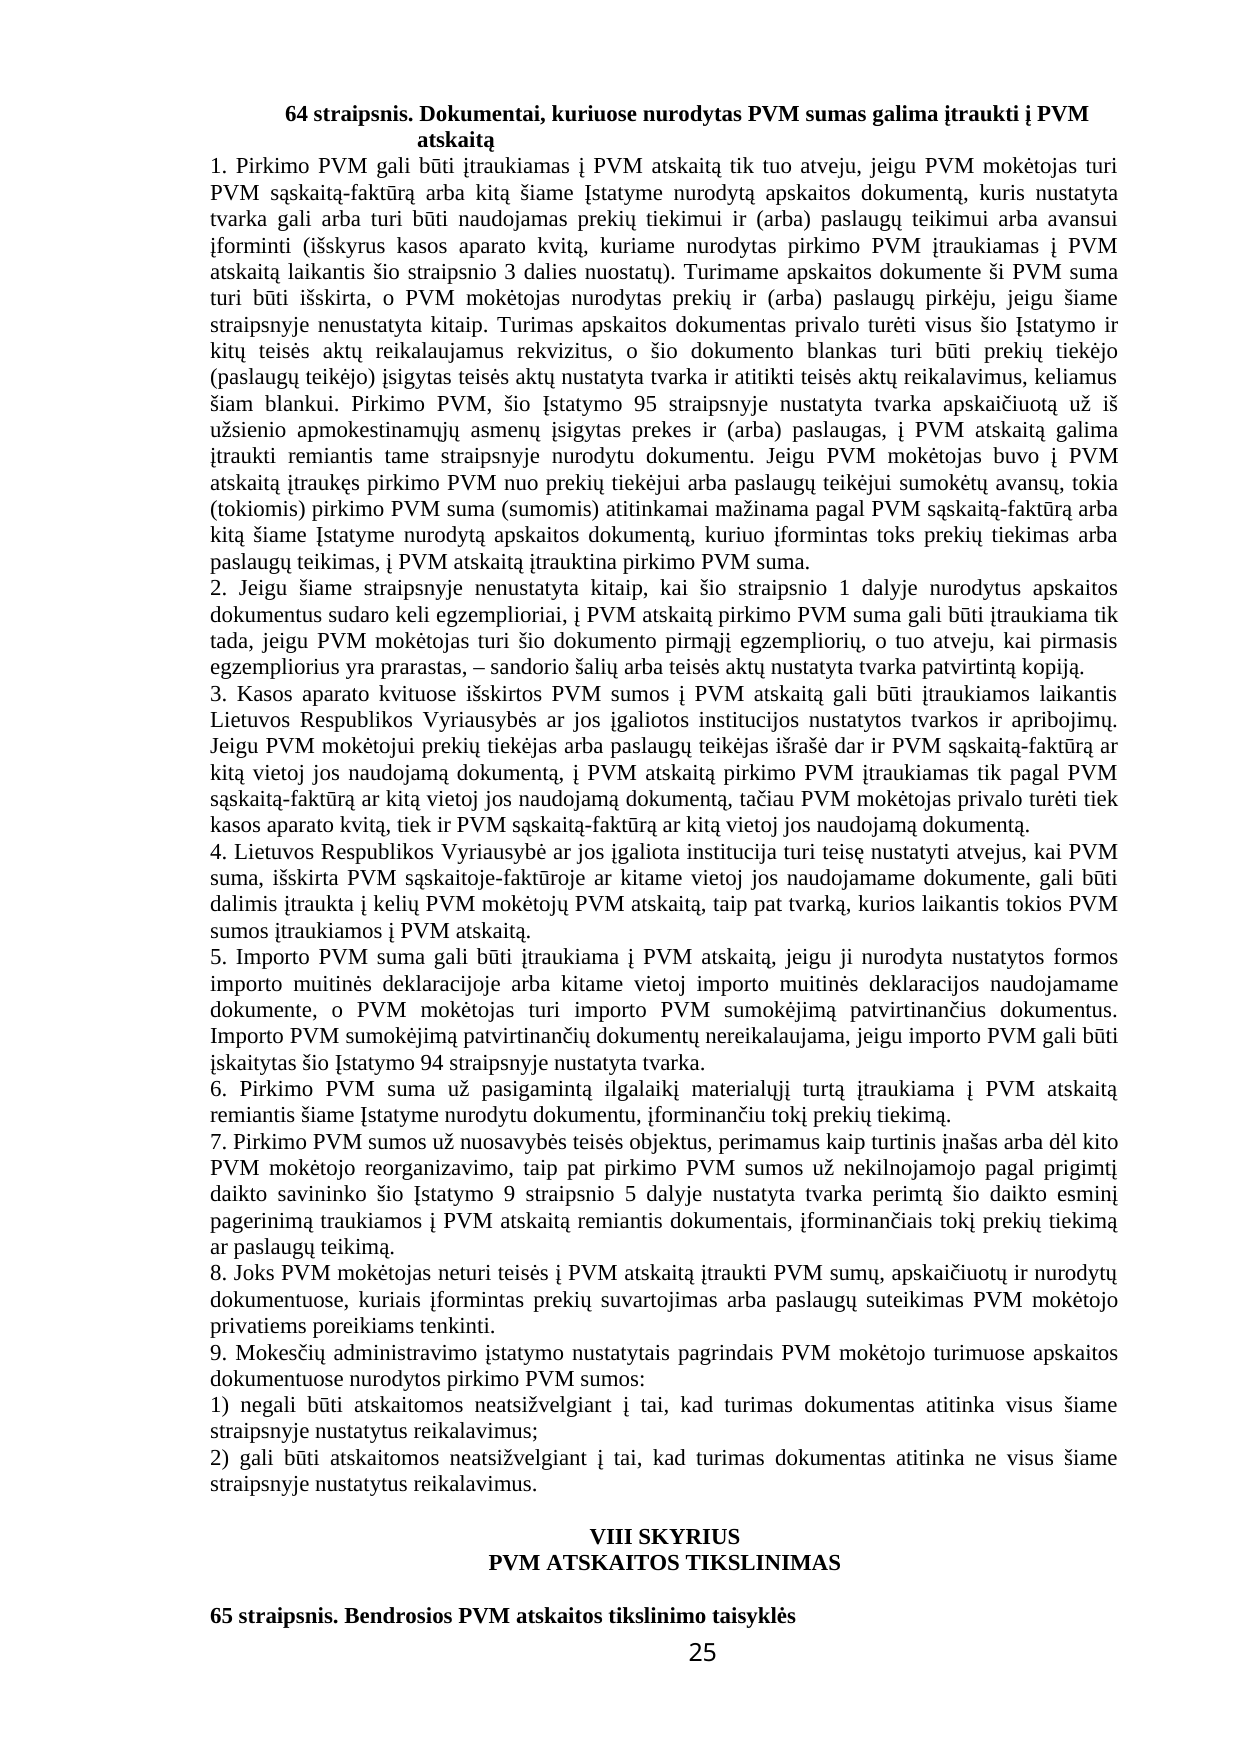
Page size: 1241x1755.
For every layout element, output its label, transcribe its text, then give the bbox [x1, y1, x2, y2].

text 3. Kasos aparato kvituose išskirtos PVM sumos į PVM atskaitą gali būti įtraukiamos laikantis Lietuvos Respublikos Vyriausybės ar jos įgaliotos institucijos nustatytos tvarkos ir apribojimų. Jeigu PVM mokėtojui prekių tiekėjas arba paslaugų teikėjas išrašė dar ir PVM sąskaitą-faktūrą ar kitą vietoj jos naudojamą dokumentą, į PVM atskaitą pirkimo PVM įtraukiamas tik pagal PVM sąskaitą-faktūrą ar kitą vietoj jos naudojamą dokumentą, tačiau PVM mokėtojas privalo turėti tiek kasos aparato kvitą, tiek ir PVM sąskaitą-faktūrą ar kitą vietoj jos naudojamą dokumentą. [210, 680, 1119, 838]
text 2. Jeigu šiame straipsnyje nenustatyta kitaip, kai šio straipsnio 1 dalyje nurodytus apskaitos dokumentus sudaro keli egzemplioriai, į PVM atskaitą pirkimo PVM suma gali būti įtraukiama tik tada, jeigu PVM mokėtojas turi šio dokumento pirmąjį egzempliorių, o tuo atveju, kai pirmasis egzempliorius yra prarastas, – sandorio šalių arba teisės aktų nustatyta tvarka patvirtintą kopiją. [210, 574, 1119, 680]
text 7. Pirkimo PVM sumos už nuosavybės teisės objektus, perimamus kaip turtinis įnašas arba dėl kito PVM mokėtojo reorganizavimo, taip pat pirkimo PVM sumos už nekilnojamojo pagal prigimtį daikto savininko šio Įstatymo 9 straipsnio 5 dalyje nustatyta tvarka perimtą šio daikto esminį pagerinimą traukiamos į PVM atskaitą remiantis dokumentais, įforminančiais tokį prekių tiekimą ar paslaugų teikimą. [210, 1128, 1119, 1259]
text 5. Importo PVM suma gali būti įtraukiama į PVM atskaitą, jeigu ji nurodyta nustatytos formos importo muitinės deklaracijoje arba kitame vietoj importo muitinės deklaracijos naudojamame dokumente, o PVM mokėtojas turi importo PVM sumokėjimą patvirtinančius dokumentus. Importo PVM sumokėjimą patvirtinančių dokumentų nereikalaujama, jeigu importo PVM gali būti įskaitytas šio Įstatymo 94 straipsnyje nustatyta tvarka. [210, 943, 1119, 1075]
text atskaitą [417, 126, 1119, 153]
text 1) negali būti atskaitomos neatsižvelgiant į tai, kad turimas dokumentas atitinka visus šiame straipsnyje nustatytus reikalavimus; [210, 1391, 1119, 1444]
text 9. Mokesčių administravimo įstatymo nustatytais pagrindais PVM mokėtojo turimuose apskaitos dokumentuose nurodytos pirkimo PVM sumos: [210, 1338, 1119, 1391]
text 4. Lietuvos Respublikos Vyriausybė ar jos įgaliota institucija turi teisę nustatyti atvejus, kai PVM suma, išskirta PVM sąskaitoje-faktūroje ar kitame vietoj jos naudojamame dokumente, gali būti dalimis įtraukta į kelių PVM mokėtojų PVM atskaitą, taip pat tvarką, kurios laikantis tokios PVM sumos įtraukiamos į PVM atskaitą. [210, 838, 1119, 943]
text 2) gali būti atskaitomos neatsižvelgiant į tai, kad turimas dokumentas atitinka ne visus šiame straipsnyje nustatytus reikalavimus. [210, 1444, 1119, 1497]
text 64 straipsnis. Dokumentai, kuriuose nurodytas PVM sumas galima įtraukti į PVM [285, 100, 1119, 126]
text PVM ATSKAITOS TIKSLINIMAS [210, 1549, 1119, 1576]
text 1. Pirkimo PVM gali būti įtraukiamas į PVM atskaitą tik tuo atveju, jeigu PVM mokėtojas turi PVM sąskaitą-faktūrą arba kitą šiame Įstatyme nurodytą apskaitos dokumentą, kuris nustatyta tvarka gali arba turi būti naudojamas prekių tiekimui ir (arba) paslaugų teikimui arba avansui įforminti (išskyrus kasos aparato kvitą, kuriame nurodytas pirkimo PVM įtraukiamas į PVM atskaitą laikantis šio straipsnio 3 dalies nuostatų). Turimame apskaitos dokumente ši PVM suma turi būti išskirta, o PVM mokėtojas nurodytas prekių ir (arba) paslaugų pirkėju, jeigu šiame straipsnyje nenustatyta kitaip. Turimas apskaitos dokumentas privalo turėti visus šio Įstatymo ir kitų teisės aktų reikalaujamus rekvizitus, o šio dokumento blankas turi būti prekių tiekėjo (paslaugų teikėjo) įsigytas teisės aktų nustatyta tvarka ir atitikti teisės aktų reikalavimus, keliamus šiam blankui. Pirkimo PVM, šio Įstatymo 95 straipsnyje nustatyta tvarka apskaičiuotą už iš užsienio apmokestinamųjų asmenų įsigytas prekes ir (arba) paslaugas, į PVM atskaitą galima įtraukti remiantis tame straipsnyje nurodytu dokumentu. Jeigu PVM mokėtojas buvo į PVM atskaitą įtraukęs pirkimo PVM nuo prekių tiekėjui arba paslaugų teikėjui sumokėtų avansų, tokia (tokiomis) pirkimo PVM suma (sumomis) atitinkamai mažinama pagal PVM sąskaitą-faktūrą arba kitą šiame Įstatyme nurodytą apskaitos dokumentą, kuriuo įformintas toks prekių tiekimas arba paslaugų teikimas, į PVM atskaitą įtrauktina pirkimo PVM suma. [210, 153, 1119, 574]
text VIII SKYRIUS [210, 1523, 1119, 1549]
text 6. Pirkimo PVM suma už pasigamintą ilgalaikį materialųjį turtą įtraukiama į PVM atskaitą remiantis šiame Įstatyme nurodytu dokumentu, įforminančiu tokį prekių tiekimą. [210, 1075, 1119, 1128]
text 8. Joks PVM mokėtojas neturi teisės į PVM atskaitą įtraukti PVM sumų, apskaičiuotų ir nurodytų dokumentuose, kuriais įformintas prekių suvartojimas arba paslaugų suteikimas PVM mokėtojo privatiems poreikiams tenkinti. [210, 1259, 1119, 1338]
text 65 straipsnis. Bendrosios PVM atskaitos tikslinimo taisyklės [210, 1602, 1119, 1628]
